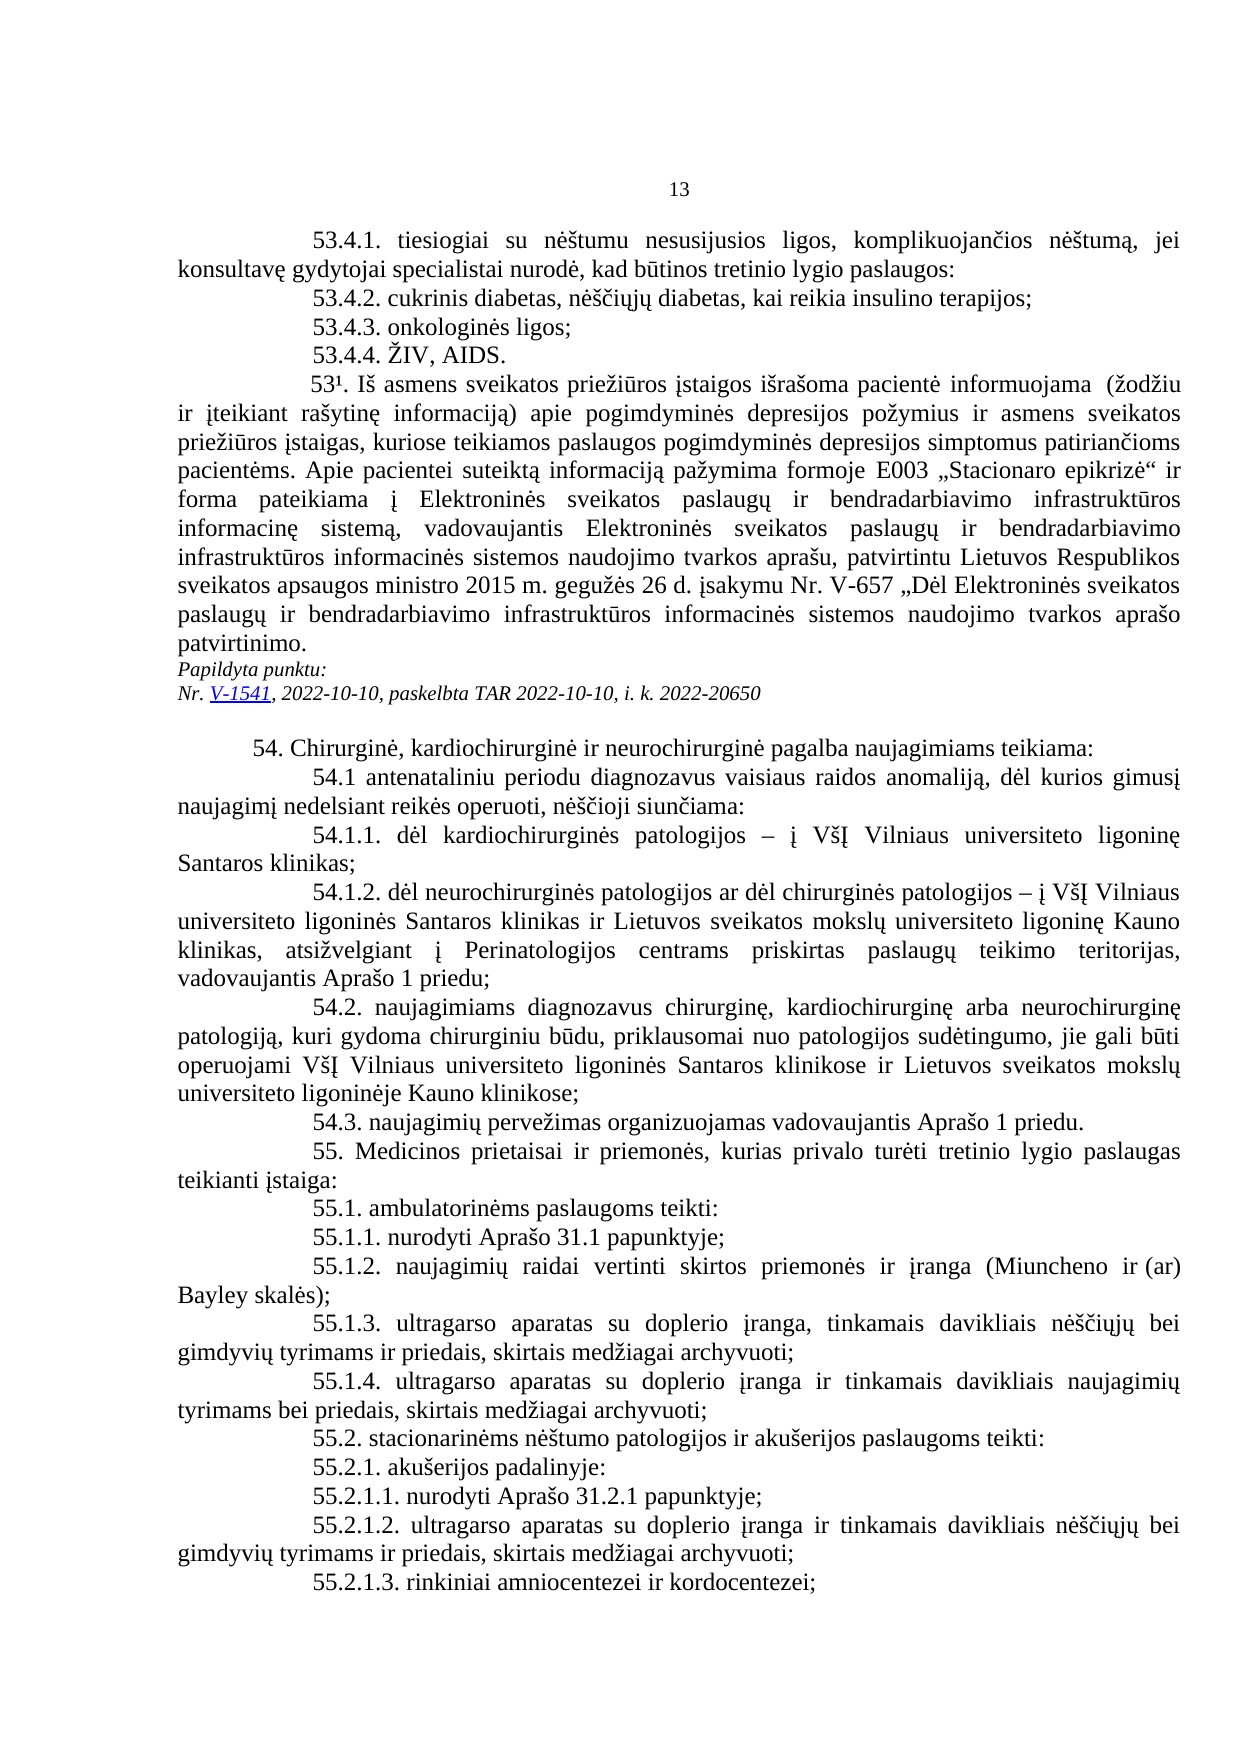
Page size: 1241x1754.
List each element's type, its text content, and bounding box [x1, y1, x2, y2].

text 55.1.2. naujagimių raidai vertinti skirtos priemonės ir įranga (Miuncheno ir (ar) Bayley skalės); [177, 1251, 1181, 1308]
text 54.1 antenataliniu periodu diagnozavus vaisiaus raidos anomaliją, dėl kurios gimusį naujagimį nedelsiant reikės operuoti, nėščioji siunčiama: [177, 762, 1181, 820]
text 53¹. Iš asmens sveikatos priežiūros įstaigos išrašoma pacientė informuojama (žodžiu ir įteikiant rašytinę informaciją) apie pogimdyminės depresijos požymius ir asmens sveikatos priežiūros įstaigas, kuriose teikiamos paslaugos pogimdyminės depresijos simptomus patiriančioms pacientėms. Apie pacientei suteiktą informaciją pažymima formoje E003 „Stacionaro epikrizė“ ir forma pateikiama į Elektroninės sveikatos paslaugų ir bendradarbiavimo infrastruktūros informacinę sistemą, vadovaujantis Elektroninės sveikatos paslaugų ir bendradarbiavimo infrastruktūros informacinės sistemos naudojimo tvarkos aprašu, patvirtintu Lietuvos Respublikos sveikatos apsaugos ministro 2015 m. gegužės 26 d. įsakymu Nr. V-657 „Dėl Elektroninės sveikatos paslaugų ir bendradarbiavimo infrastruktūros informacinės sistemos naudojimo tvarkos aprašo patvirtinimo. [177, 369, 1181, 657]
text 53.4.4. ŽIV, AIDS. [312, 340, 1181, 369]
text 55.2.1.2. ultragarso aparatas su doplerio įranga ir tinkamais davikliais nėščiųjų bei gimdyvių tyrimams ir priedais, skirtais medžiagai archyvuoti; [177, 1510, 1181, 1567]
text 54.3. naujagimių pervežimas organizuojamas vadovaujantis Aprašo 1 priedu. [177, 1107, 1181, 1136]
text 53.4.2. cukrinis diabetas, nėščiųjų diabetas, kai reikia insulino terapijos; [312, 283, 1181, 312]
text 55.1. ambulatorinėms paslaugoms teikti: [177, 1193, 1181, 1222]
text 55.2.1.3. rinkiniai amniocentezei ir kordocentezei; [177, 1567, 1181, 1596]
text 55.2.1. akušerijos padalinyje: [177, 1452, 1181, 1481]
text 55. Medicinos prietaisai ir priemonės, kurias privalo turėti tretinio lygio paslaugas teikianti įstaiga: [177, 1136, 1181, 1193]
text Papildyta punktu: [177, 657, 1181, 681]
text 55.1.1. nurodyti Aprašo 31.1 papunktyje; [177, 1222, 1181, 1251]
text 53.4.1. tiesiogiai su nėštumu nesusijusios ligos, komplikuojančios nėštumą, jei konsultavę gydytojai specialistai nurodė, kad būtinos tretinio lygio paslaugos: [177, 225, 1181, 283]
text 55.1.3. ultragarso aparatas su doplerio įranga, tinkamais davikliais nėščiųjų bei gimdyvių tyrimams ir priedais, skirtais medžiagai archyvuoti; [177, 1308, 1181, 1366]
text 54.1.1. dėl kardiochirurginės patologijos – į VšĮ Vilniaus universiteto ligoninę Santaros klinikas; [177, 820, 1181, 877]
text 54.1.2. dėl neurochirurginės patologijos ar dėl chirurginės patologijos – į VšĮ Vilniaus universiteto ligoninės Santaros klinikas ir Lietuvos sveikatos mokslų universiteto ligoninę Kauno klinikas, atsižvelgiant į Perinatologijos centrams priskirtas paslaugų teikimo teritorijas, vadovaujantis Aprašo 1 priedu; [177, 877, 1181, 992]
text 55.2.1.1. nurodyti Aprašo 31.2.1 papunktyje; [177, 1481, 1181, 1510]
text Nr. V-1541, 2022-10-10, paskelbta TAR 2022-10-10, i. k. 2022-20650 [177, 681, 1181, 705]
text 54. Chirurginė, kardiochirurginė ir neurochirurginė pagalba naujagimiams teikiama: [177, 733, 1181, 762]
text 53.4.3. onkologinės ligos; [312, 312, 1181, 340]
text 54.2. naujagimiams diagnozavus chirurginę, kardiochirurginę arba neurochirurginę patologiją, kuri gydoma chirurginiu būdu, priklausomai nuo patologijos sudėtingumo, jie gali būti operuojami VšĮ Vilniaus universiteto ligoninės Santaros klinikose ir Lietuvos sveikatos mokslų universiteto ligoninėje Kauno klinikose; [177, 992, 1181, 1107]
text 55.1.4. ultragarso aparatas su doplerio įranga ir tinkamais davikliais naujagimių tyrimams bei priedais, skirtais medžiagai archyvuoti; [177, 1366, 1181, 1423]
text 55.2. stacionarinėms nėštumo patologijos ir akušerijos paslaugoms teikti: [177, 1423, 1181, 1452]
